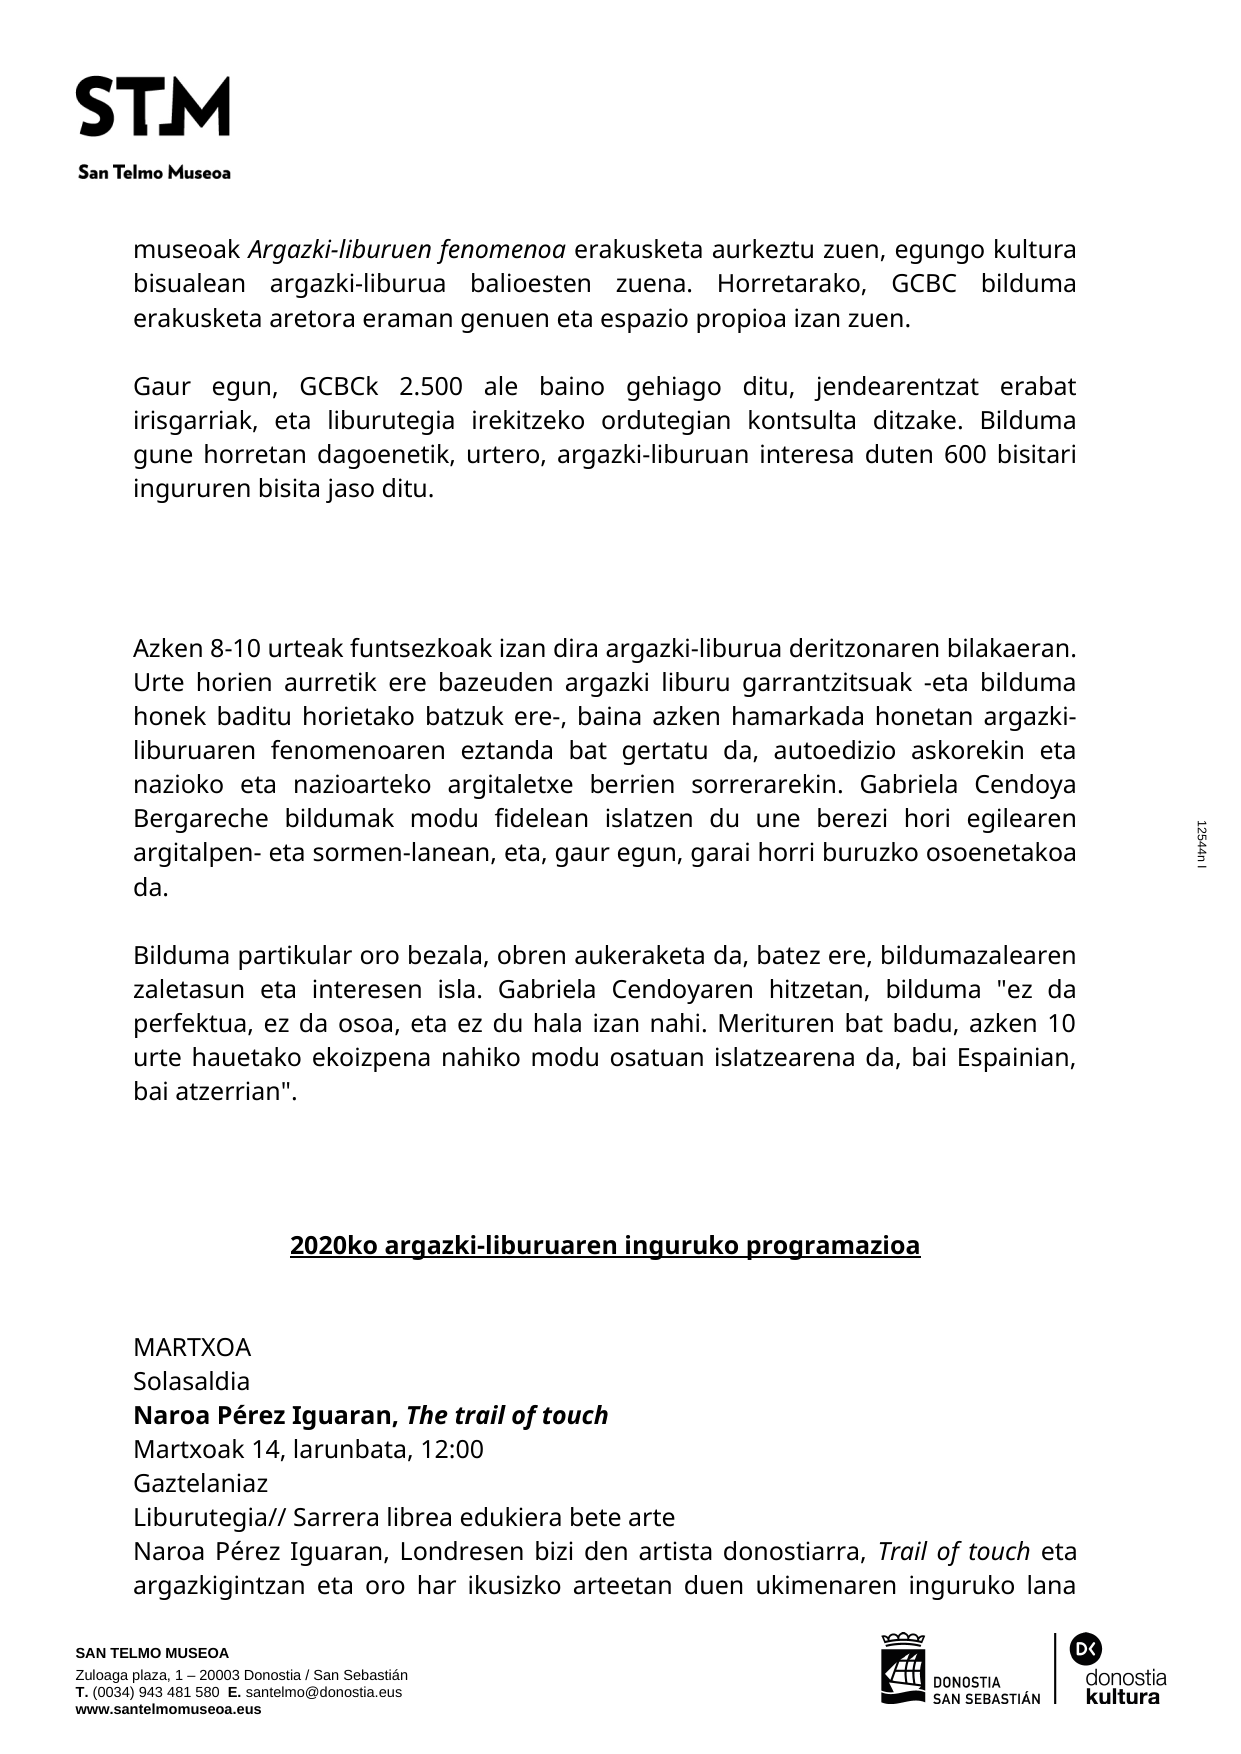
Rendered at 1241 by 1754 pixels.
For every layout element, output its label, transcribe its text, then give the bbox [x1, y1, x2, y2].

text 2020ko argazki-liburuaren inguruko programazioa [133, 1227, 1078, 1261]
picture [881, 1632, 1167, 1704]
picture [75, 73, 234, 182]
text museoak Argazki-liburuen fenomenoa erakusketa aurkeztu zuen, egungo kultura bisualean argazki-liburua balioesten zuena. Horretarako, GCBC bilduma erakusketa aretora eraman genuen eta espazio propioa izan zuen. [133, 232, 1078, 334]
text Martxoak 14, larunbata, 12:00 [133, 1432, 1078, 1466]
text MARTXOA [133, 1329, 1078, 1364]
text Azken 8-10 urteak funtsezkoak izan dira argazki-liburua deritzonaren bilakaeran. Urte horien aurretik ere bazeuden argazki liburu garrantzitsuak -eta bilduma honek baditu horietako batzuk ere-, baina azken hamarkada honetan argazki-liburuaren fenomenoaren eztanda bat gertatu da, autoedizio askorekin eta nazioko eta nazioarteko argitaletxe berrien sorrerarekin. Gabriela Cendoya Bergareche bildumak modu fidelean islatzen du une berezi hori egilearen argitalpen- eta sormen-lanean, eta, gaur egun, garai horri buruzko osoenetakoa da. [133, 631, 1078, 903]
text Bilduma partikular oro bezala, obren aukeraketa da, batez ere, bildumazalearen zaletasun eta interesen isla. Gabriela Cendoyaren hitzetan, bilduma "ez da perfektua, ez da osoa, eta ez du hala izan nahi. Merituren bat badu, azken 10 urte hauetako ekoizpena nahiko modu osatuan islatzearena da, bai Espainian, bai atzerrian". [133, 937, 1078, 1108]
text Liburutegia// Sarrera librea edukiera bete arte [133, 1500, 1078, 1534]
text Naroa Pérez Iguaran, Londresen bizi den artista donostiarra, Trail of touch eta argazkigintzan eta oro har ikusizko arteetan duen ukimenaren inguruko lana [133, 1534, 1078, 1602]
text Gaztelaniaz [133, 1466, 1078, 1500]
text Solasaldia [133, 1364, 1078, 1398]
text Naroa Pérez Iguaran, The trail of touch [133, 1398, 1078, 1432]
text Gaur egun, GCBCk 2.500 ale baino gehiago ditu, jendearentzat erabat irisgarriak, eta liburutegia irekitzeko ordutegian kontsulta ditzake. Bilduma gune horretan dagoenetik, urtero, argazki-liburuan interesa duten 600 bisitari ingururen bisita jaso ditu. [133, 368, 1078, 504]
